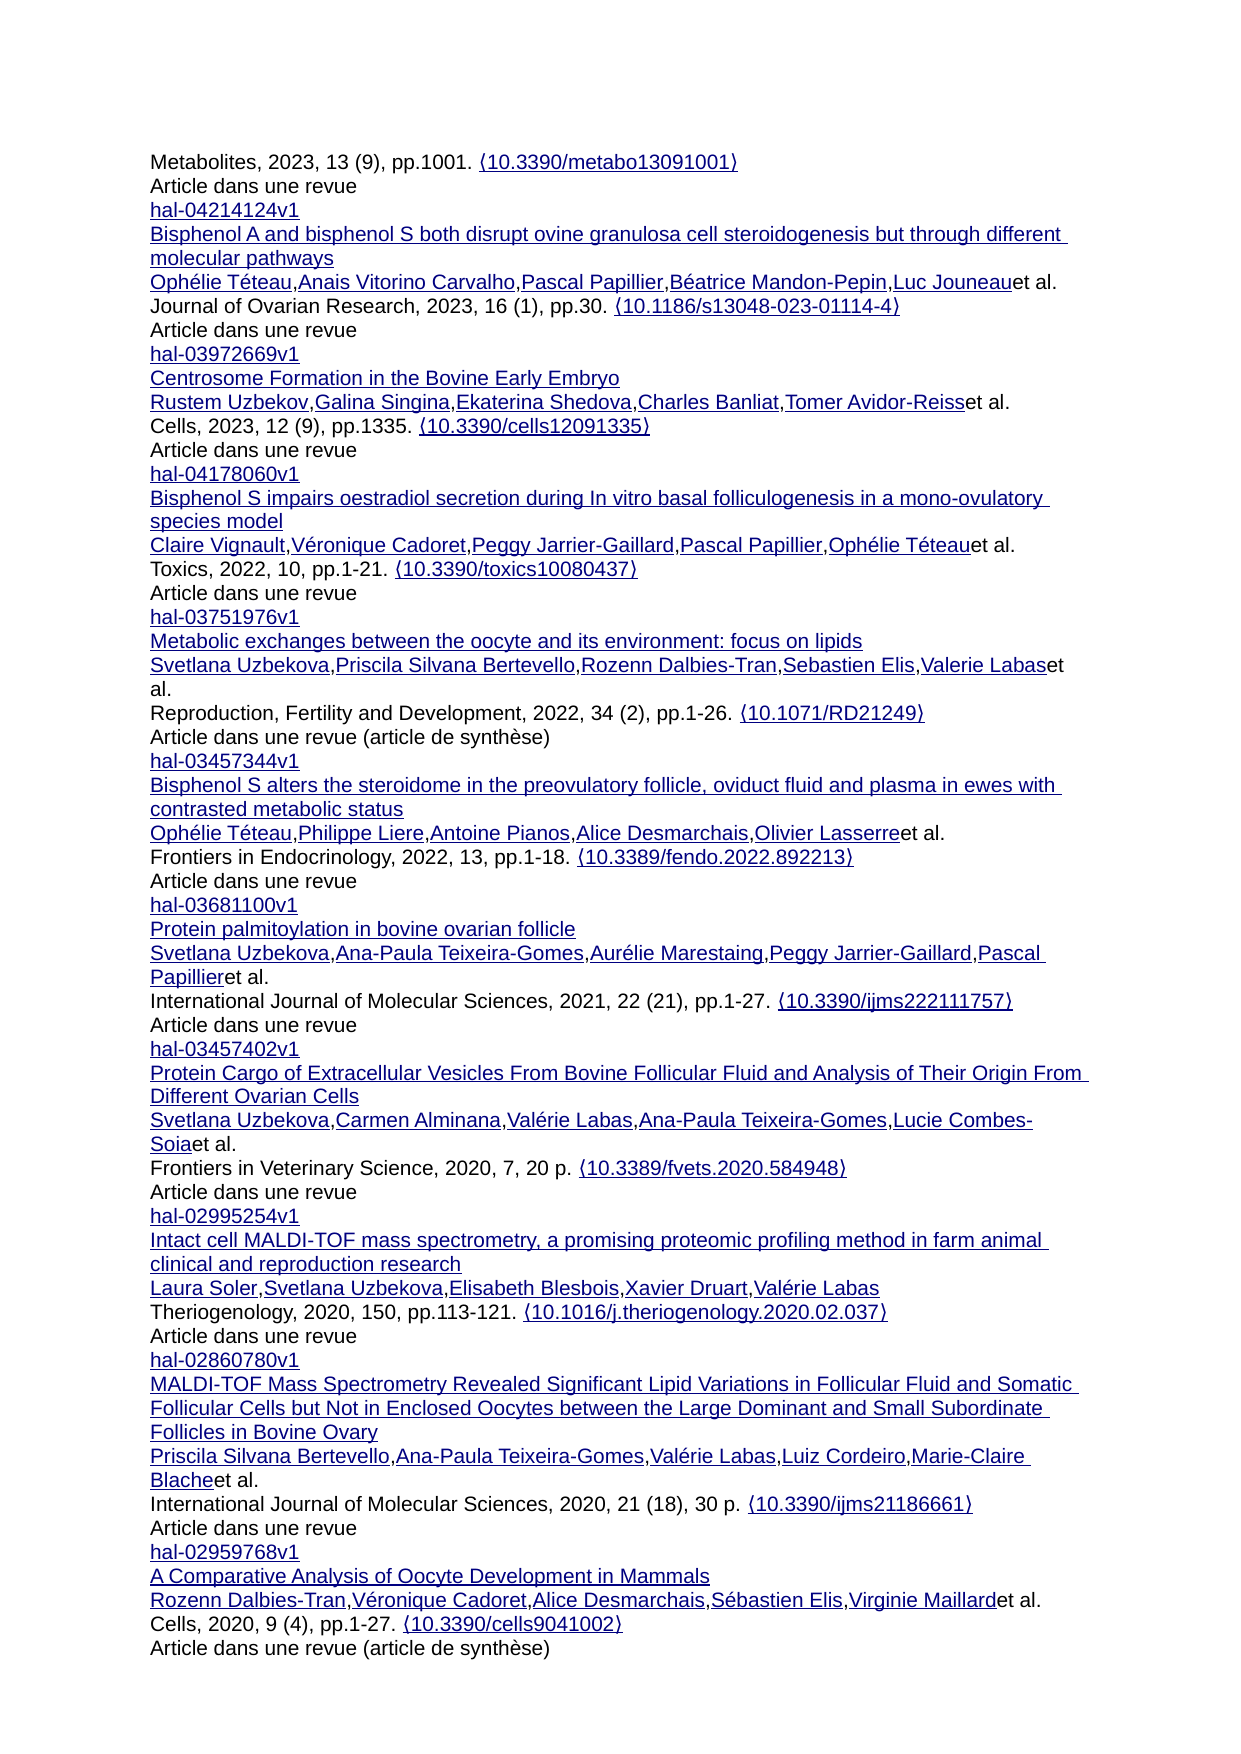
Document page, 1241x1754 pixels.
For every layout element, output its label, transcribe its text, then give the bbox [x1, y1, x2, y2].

table_cell Metabolic exchanges between the oocyte and its environment: focus on lipids Svetlana Uzbekova,Priscila Silvana Bertevello,Rozenn Dalbies-Tran,Sebastien Elis,Valerie Labaset al. Reproduction, Fertility and Development, 2022, 34 (2), pp.1-26. ⟨10.1071/RD21249⟩ Article dans une revue (article de synthèse) hal-03457344v1 [150, 629, 1090, 773]
table_cell Intact cell MALDI-TOF mass spectrometry, a promising proteomic profiling method in farm animal clinical and reproduction research Laura Soler,Svetlana Uzbekova,Elisabeth Blesbois,Xavier Druart,Valérie Labas Theriogenology, 2020, 150, pp.113-121. ⟨10.1016/j.theriogenology.2020.02.037⟩ Article dans une revue hal-02860780v1 [150, 1228, 1090, 1372]
table_cell A Comparative Analysis of Oocyte Development in Mammals Rozenn Dalbies-Tran,Véronique Cadoret,Alice Desmarchais,Sébastien Elis,Virginie Maillardet al. Cells, 2020, 9 (4), pp.1-27. ⟨10.3390/cells9041002⟩ Article dans une revue (article de synthèse) [150, 1564, 1090, 1659]
table_cell Bisphenol S alters the steroidome in the preovulatory follicle, oviduct fluid and plasma in ewes with contrasted metabolic status Ophélie Téteau,Philippe Liere,Antoine Pianos,Alice Desmarchais,Olivier Lasserreet al. Frontiers in Endocrinology, 2022, 13, pp.1-18. ⟨10.3389/fendo.2022.892213⟩ Article dans une revue hal-03681100v1 [150, 773, 1090, 917]
table_cell Protein Cargo of Extracellular Vesicles From Bovine Follicular Fluid and Analysis of Their Origin From Different Ovarian Cells Svetlana Uzbekova,Carmen Alminana,Valérie Labas,Ana-Paula Teixeira-Gomes,Lucie Combes-Soiaet al. Frontiers in Veterinary Science, 2020, 7, 20 p. ⟨10.3389/fvets.2020.584948⟩ Article dans une revue hal-02995254v1 [150, 1060, 1090, 1228]
table_cell Metabolites, 2023, 13 (9), pp.1001. ⟨10.3390/metabo13091001⟩ Article dans une revue hal-04214124v1 [150, 150, 1090, 222]
table_cell Protein palmitoylation in bovine ovarian follicle Svetlana Uzbekova,Ana-Paula Teixeira-Gomes,Aurélie Marestaing,Peggy Jarrier-Gaillard,Pascal Papillieret al. International Journal of Molecular Sciences, 2021, 22 (21), pp.1-27. ⟨10.3390/ijms222111757⟩ Article dans une revue hal-03457402v1 [150, 917, 1090, 1060]
table_cell Bisphenol A and bisphenol S both disrupt ovine granulosa cell steroidogenesis but through different molecular pathways Ophélie Téteau,Anais Vitorino Carvalho,Pascal Papillier,Béatrice Mandon-Pepin,Luc Jouneauet al. Journal of Ovarian Research, 2023, 16 (1), pp.30. ⟨10.1186/s13048-023-01114-4⟩ Article dans une revue hal-03972669v1 [150, 222, 1090, 366]
table_cell Centrosome Formation in the Bovine Early Embryo Rustem Uzbekov,Galina Singina,Ekaterina Shedova,Charles Banliat,Tomer Avidor-Reisset al. Cells, 2023, 12 (9), pp.1335. ⟨10.3390/cells12091335⟩ Article dans une revue hal-04178060v1 [150, 366, 1090, 485]
table_cell MALDI-TOF Mass Spectrometry Revealed Significant Lipid Variations in Follicular Fluid and Somatic Follicular Cells but Not in Enclosed Oocytes between the Large Dominant and Small Subordinate Follicles in Bovine Ovary Priscila Silvana Bertevello,Ana-Paula Teixeira-Gomes,Valérie Labas,Luiz Cordeiro,Marie-Claire Blacheet al. International Journal of Molecular Sciences, 2020, 21 (18), 30 p. ⟨10.3390/ijms21186661⟩ Article dans une revue hal-02959768v1 [150, 1372, 1090, 1563]
table_cell Bisphenol S impairs oestradiol secretion during In vitro basal folliculogenesis in a mono-ovulatory species model Claire Vignault,Véronique Cadoret,Peggy Jarrier-Gaillard,Pascal Papillier,Ophélie Téteauet al. Toxics, 2022, 10, pp.1-21. ⟨10.3390/toxics10080437⟩ Article dans une revue hal-03751976v1 [150, 485, 1090, 629]
